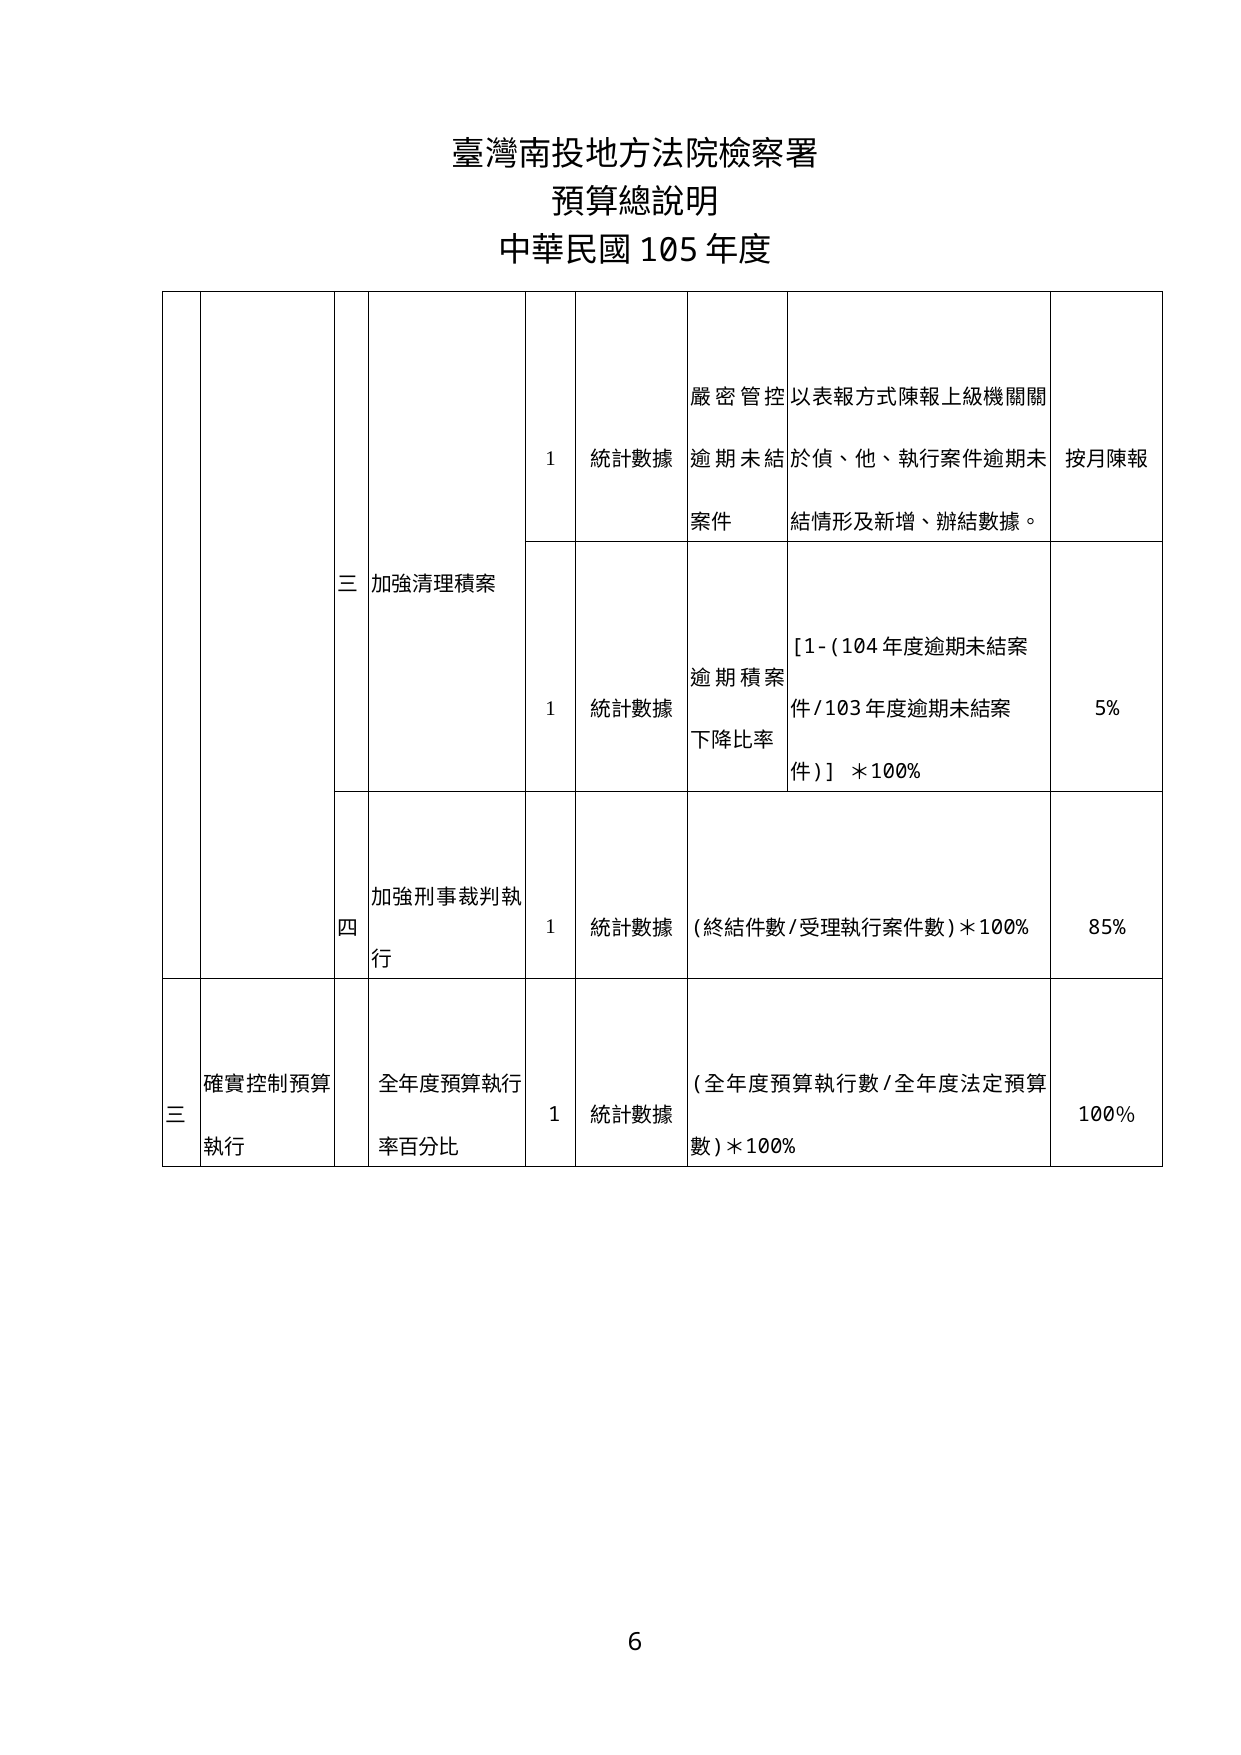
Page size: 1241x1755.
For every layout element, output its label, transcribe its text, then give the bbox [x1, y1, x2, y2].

table_cell 全年度預算執行率百分比 [369, 979, 525, 1166]
table_cell 加強清理積案 [369, 292, 525, 791]
table_cell 四 [335, 792, 368, 978]
table_cell 統計數據 [576, 542, 687, 791]
table_cell 三 [335, 292, 368, 791]
table_cell 1 [526, 542, 575, 791]
table_cell (終結件數/受理執行案件數)＊100% [688, 792, 1050, 978]
table_cell 確實控制預算執行 [201, 979, 334, 1166]
table_cell 統計數據 [576, 292, 687, 541]
table_cell [201, 292, 334, 978]
table_cell 5% [1051, 542, 1162, 791]
table_cell 按月陳報 [1051, 292, 1162, 541]
table_cell 1 [526, 979, 575, 1166]
table_cell 統計數據 [576, 792, 687, 978]
table_cell 100％ [1051, 979, 1162, 1166]
table_cell 加強刑事裁判執行 [369, 792, 525, 978]
table_cell [1-(104年度逾期未結案件/103年度逾期未結案件)] ＊100% [788, 542, 1050, 791]
table_cell 統計數據 [576, 979, 687, 1166]
table_cell 逾期積案下降比率 [688, 542, 787, 791]
table_cell [335, 979, 368, 1166]
table_cell 85% [1051, 792, 1162, 978]
table_cell 1 [526, 792, 575, 978]
table_cell (全年度預算執行數/全年度法定預算數)＊100% [688, 979, 1050, 1166]
table_cell [163, 292, 200, 978]
table_cell 1 [526, 292, 575, 541]
table_cell 嚴密管控逾期未結案件 [688, 292, 787, 541]
table_cell 三 [163, 979, 200, 1166]
table_cell 以表報方式陳報上級機關關於偵、他、執行案件逾期未結情形及新增、辦結數據。 [788, 292, 1050, 541]
